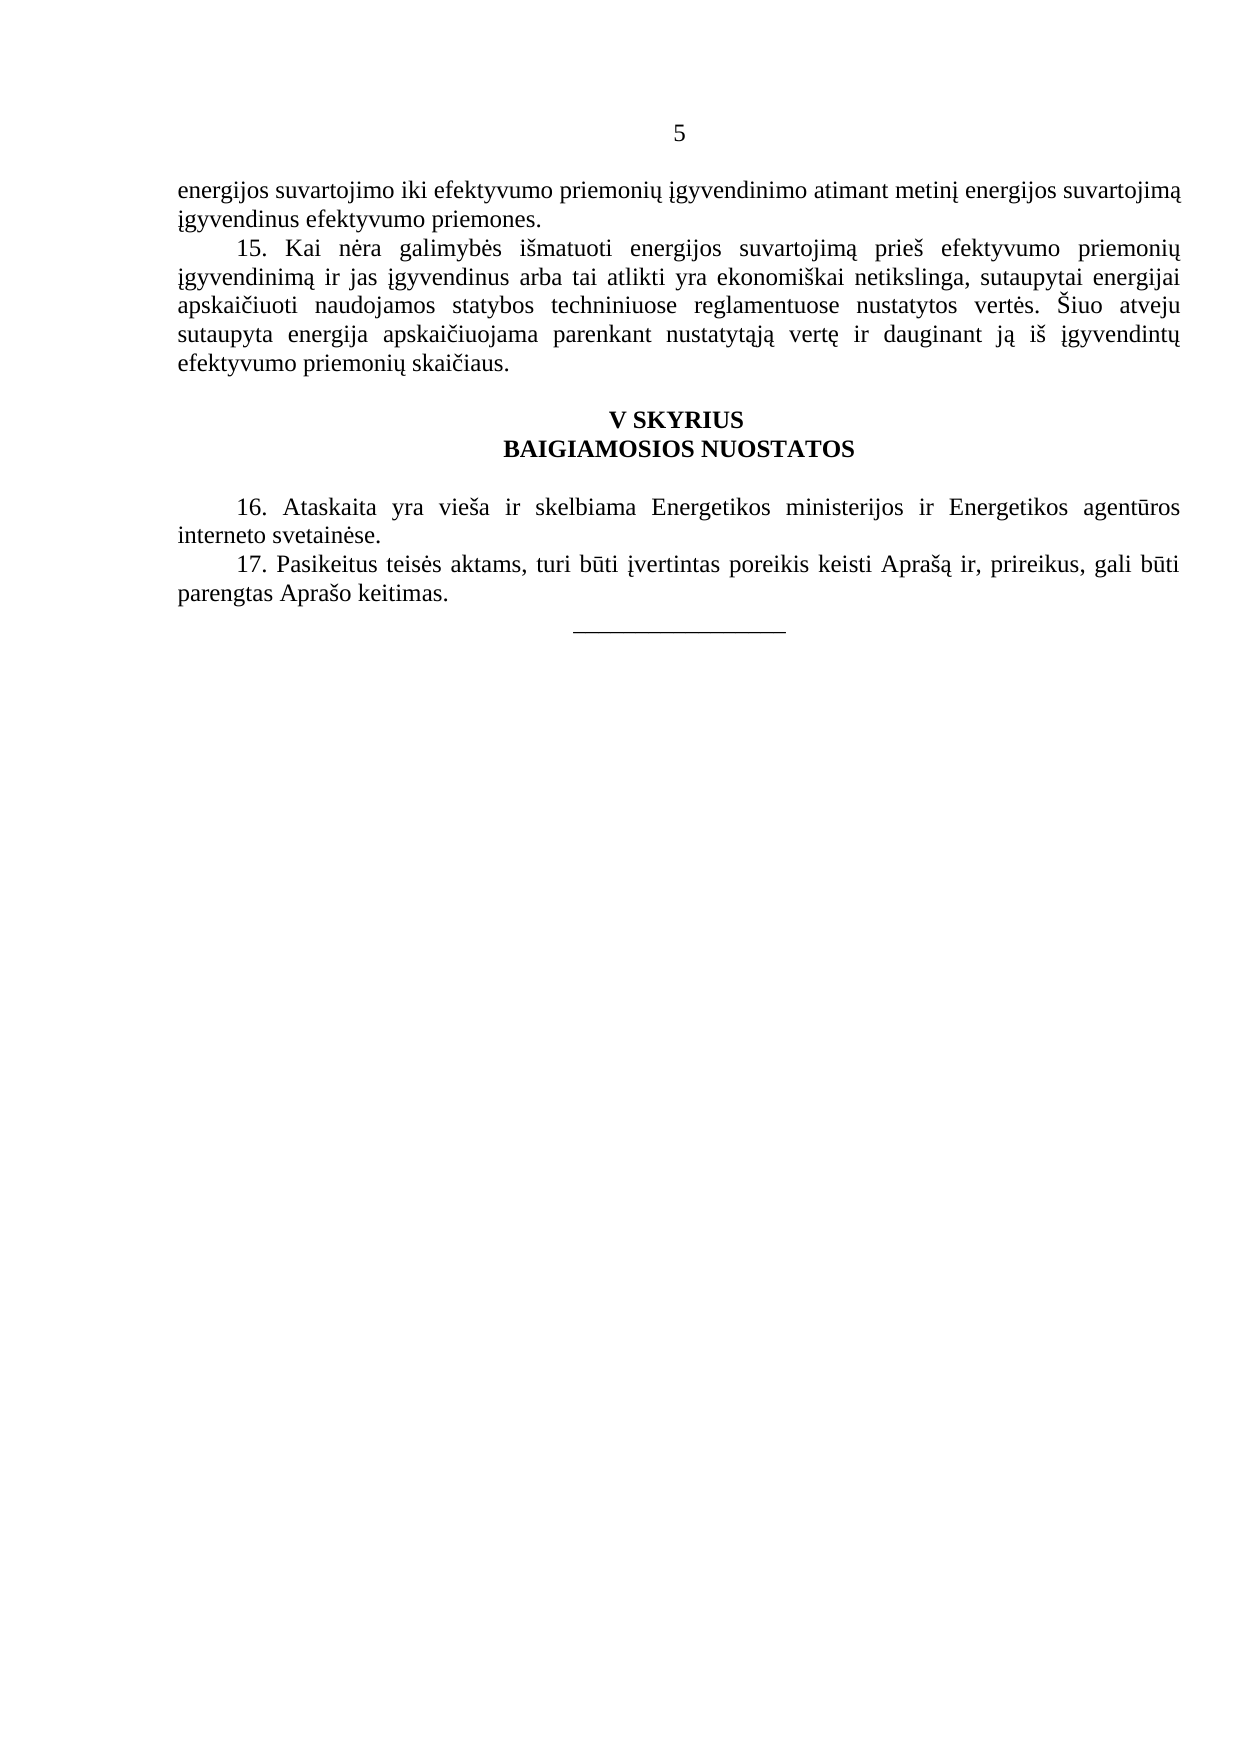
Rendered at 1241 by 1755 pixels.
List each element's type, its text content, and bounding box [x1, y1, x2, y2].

text 17. Pasikeitus teisės aktams, turi būti įvertintas poreikis keisti Aprašą ir, prireikus, gali būti parengtas Aprašo keitimas. [177, 549, 1181, 607]
text 15. Kai nėra galimybės išmatuoti energijos suvartojimą prieš efektyvumo priemonių įgyvendinimą ir jas įgyvendinus arba tai atlikti yra ekonomiškai netikslinga, sutaupytai energijai apskaičiuoti naudojamos statybos techniniuose reglamentuose nustatytos vertės. Šiuo atveju sutaupyta energija apskaičiuojama parenkant nustatytąją vertę ir dauginant ją iš įgyvendintų efektyvumo priemonių skaičiaus. [177, 233, 1181, 377]
text energijos suvartojimo iki efektyvumo priemonių įgyvendinimo atimant metinį energijos suvartojimą įgyvendinus efektyvumo priemones. [177, 176, 1181, 233]
text 16. Ataskaita yra vieša ir skelbiama Energetikos ministerijos ir Energetikos agentūros interneto svetainėse. [177, 492, 1181, 549]
text V SKYRIUS [177, 406, 1181, 434]
text BAIGIAMOSIOS NUOSTATOS [177, 434, 1181, 463]
text _________________ [177, 607, 1181, 636]
